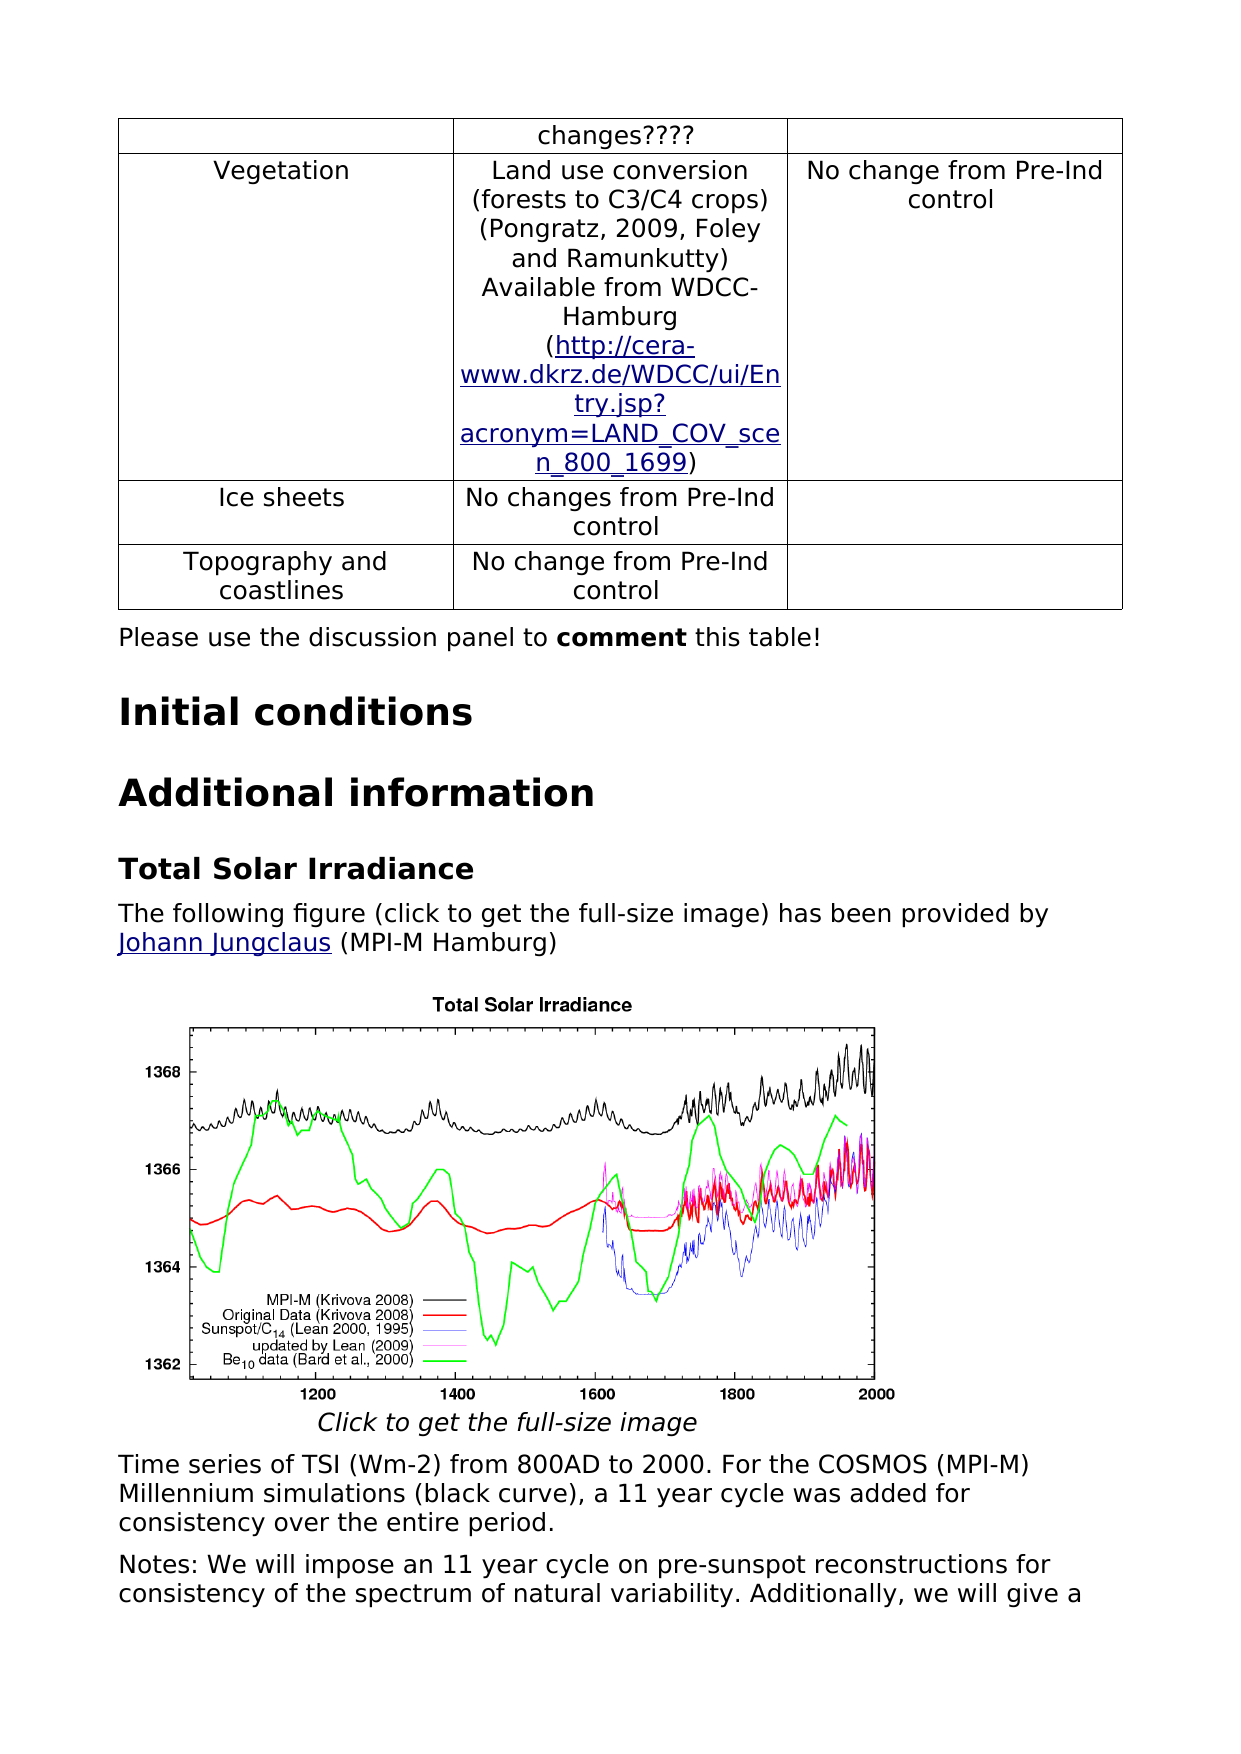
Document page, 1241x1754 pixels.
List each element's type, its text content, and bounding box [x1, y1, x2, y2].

table_cell changes???? [454, 119, 787, 153]
text The following figure (click to get the full-size image) has been provided by Johann Jungclaus (MPI-M Hamburg) [118, 899, 1122, 957]
text Click to get the full-size image [118, 1409, 899, 1438]
table_cell Ice sheets [119, 481, 453, 544]
table_cell No change from Pre-Ind control [454, 545, 787, 608]
table_cell No changes from Pre-Ind control [454, 481, 787, 544]
table_cell No change from Pre-Ind control [788, 154, 1122, 480]
picture [118, 982, 900, 1409]
text Notes: We will impose an 11 year cycle on pre-sunspot reconstructions for consistency of the spectrum of natural variability. Additionally, we will give a [118, 1550, 1122, 1609]
table_cell [788, 545, 1122, 608]
subtitle Initial conditions [118, 690, 1122, 734]
table_cell [788, 481, 1122, 544]
text Time series of TSI (Wm-2) from 800AD to 2000. For the COSMOS (MPI-M) Millennium simulations (black curve), a 11 year cycle was added for consistency over the entire period. [118, 1450, 1122, 1538]
table_cell Land use conversion (forests to C3/C4 crops) (Pongratz, 2009, Foley and Ramunkutty) Available from WDCC-Hamburg (http://cera-www.dkrz.de/WDCC/ui/Entry.jsp?acronym=LAND_COV_scen_800_1699) [454, 154, 787, 480]
text Please use the discussion panel to comment this table! [118, 623, 1122, 653]
subtitle Additional information [118, 771, 1122, 815]
table_cell Topography and coastlines [119, 545, 453, 608]
table_cell [788, 119, 1122, 153]
subtitle Total Solar Irradiance [118, 852, 1122, 886]
table_cell Vegetation [119, 154, 453, 480]
table_cell [119, 119, 453, 153]
